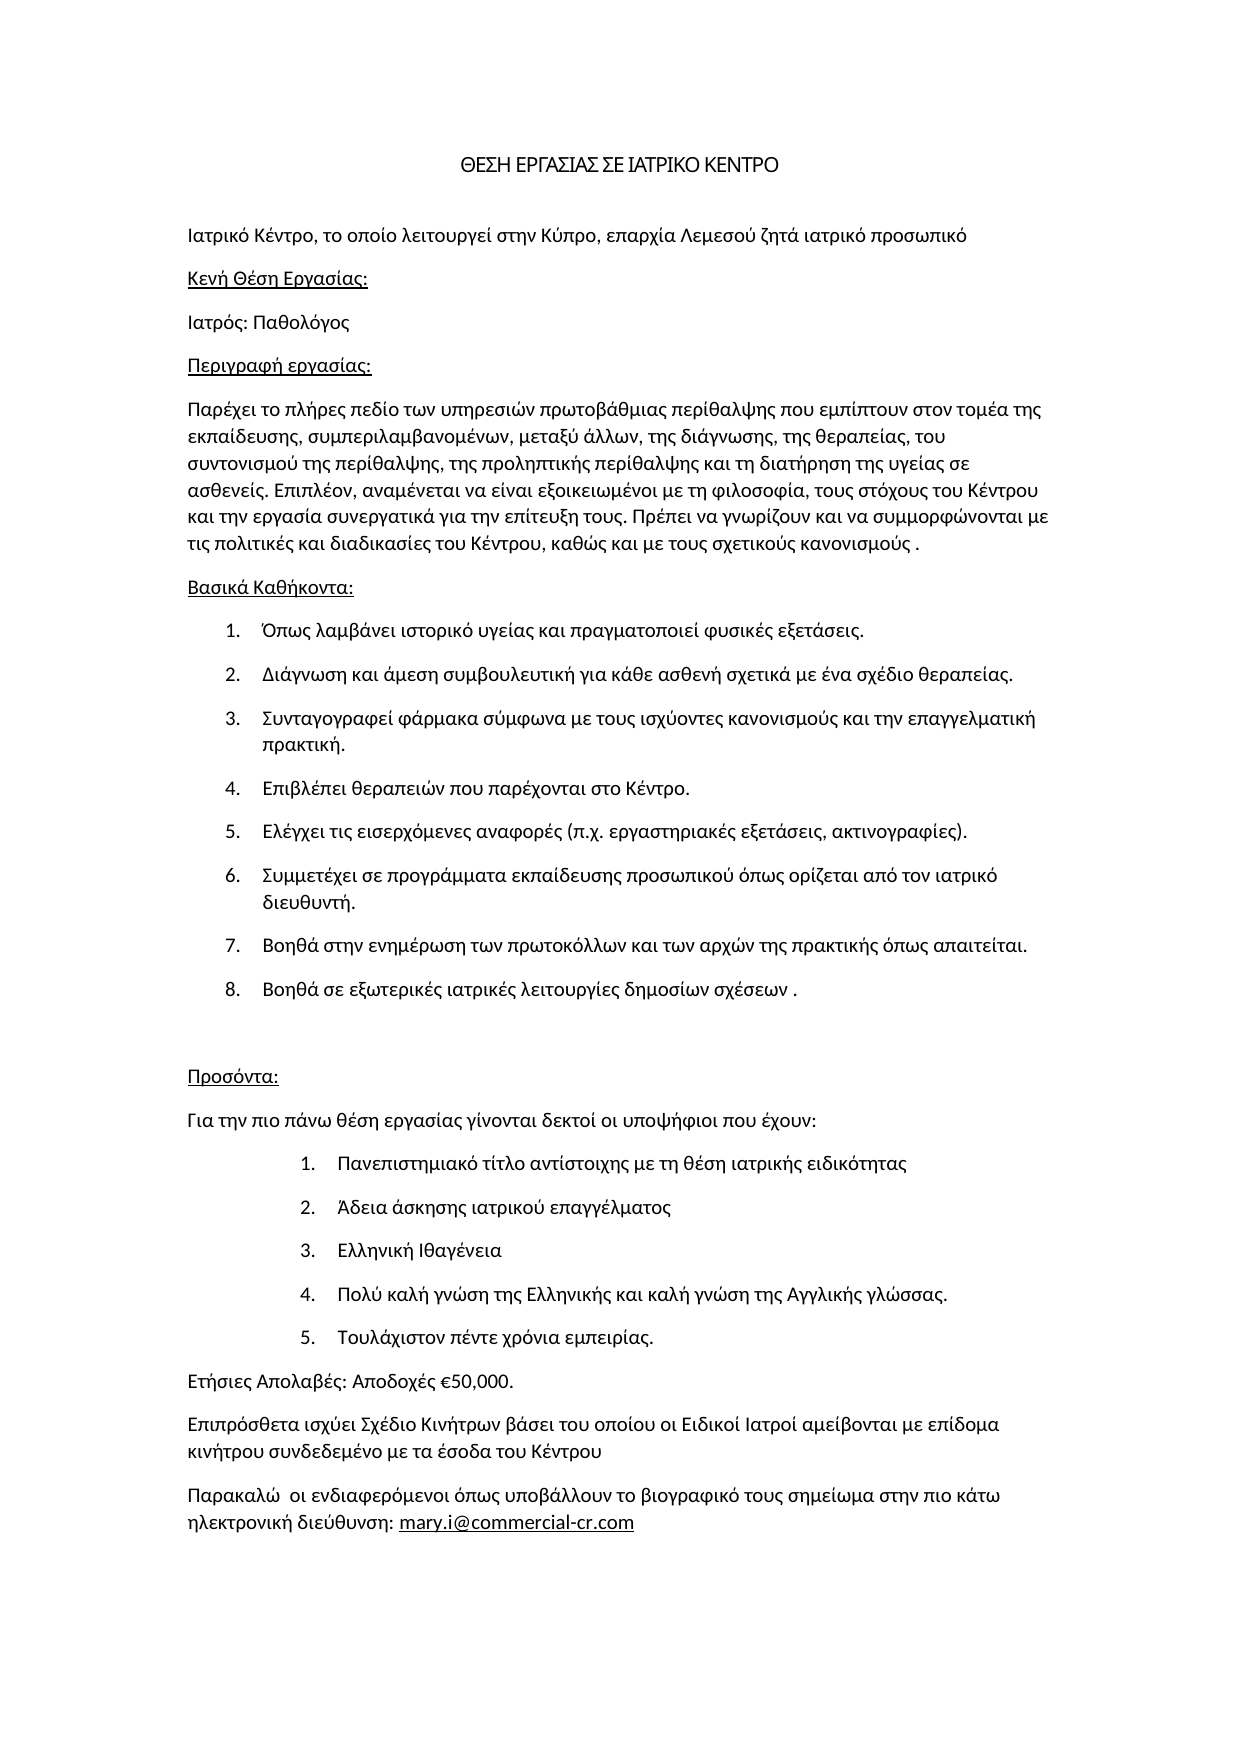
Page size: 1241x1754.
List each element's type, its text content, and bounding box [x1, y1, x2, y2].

list Διάγνωση και άμεση συμβουλευτική για κάθε ασθενή σχετικά με ένα σχέδιο θεραπείας. [225, 661, 1053, 687]
list Επιβλέπει θεραπειών που παρέχονται στο Κέντρο. [225, 775, 1053, 801]
list Συμμετέχει σε προγράμματα εκπαίδευσης προσωπικού όπως ορίζεται από τον ιατρικό διευθυντή. [225, 862, 1053, 914]
text Βασικά Καθήκοντα: [187, 574, 1053, 599]
text Kενή Θέση Εργασίας: [187, 266, 1053, 291]
text Παρακαλώ οι ενδιαφερόμενοι όπως υποβάλλουν το βιογραφικό τους σημείωμα στην πιο κάτω ηλεκτρονική διεύθυνση: mary.i@commercial-cr.com [187, 1482, 1053, 1534]
text Ιατρικό Κέντρο, το οποίο λειτουργεί στην Κύπρο, επαρχία Λεμεσού ζητά ιατρικό προσωπικό [187, 222, 1053, 247]
text Ετήσιες Απολαβές: Αποδοχές €50,000. [187, 1368, 1053, 1393]
text Για την πιο πάνω θέση εργασίας γίνονται δεκτοί οι υποψήφιοι που έχουν: [187, 1107, 1053, 1132]
text Ιατρός: Παθολόγος [187, 309, 1053, 334]
text Περιγραφή εργασίας: [187, 353, 1053, 378]
list Ελληνική Ιθαγένεια [300, 1237, 1053, 1263]
list Τουλάχιστον πέντε χρόνια εμπειρίας. [300, 1324, 1053, 1350]
list Άδεια άσκησης ιατρικού επαγγέλματος [300, 1194, 1053, 1219]
list Βοηθά στην ενημέρωση των πρωτοκόλλων και των αρχών της πρακτικής όπως απαιτείται. [225, 933, 1053, 958]
text Προσόντα: [187, 1063, 1053, 1089]
list Συνταγογραφεί φάρμακα σύμφωνα με τους ισχύοντες κανονισμούς και την επαγγελματική πρακτική. [225, 705, 1053, 757]
list Πανεπιστημιακό τίτλο αντίστοιχης με τη θέση ιατρικής ειδικότητας [300, 1150, 1053, 1176]
list Βοηθά σε εξωτερικές ιατρικές λειτουργίες δημοσίων σχέσεων . [225, 976, 1053, 1002]
list Όπως λαμβάνει ιστορικό υγείας και πραγματοποιεί φυσικές εξετάσεις. [225, 618, 1053, 643]
text Παρέχει το πλήρες πεδίο των υπηρεσιών πρωτοβάθμιας περίθαλψης που εμπίπτουν στον τομέα της εκπαίδευσης, συμπεριλαμβανομένων, μεταξύ άλλων, της διάγνωσης, της θεραπείας, του συντονισμού της περίθαλψης, της προληπτικής περίθαλψης και τη διατήρηση της υγείας σε ασθενείς. Επιπλέον, αναμένεται να είναι εξοικειωμένοι με τη φιλοσοφία, τους στόχους του Κέντρου και την εργασία συνεργατικά για την επίτευξη τους. Πρέπει να γνωρίζουν και να συμμορφώνονται με τις πολιτικές και διαδικασίες του Κέντρου, καθώς και με τους σχετικούς κανονισμούς . [187, 396, 1053, 556]
text Επιπρόσθετα ισχύει Σχέδιο Κινήτρων βάσει του οποίου οι Ειδικοί Ιατροί αμείβονται με επίδομα κινήτρου συνδεδεμένο με τα έσοδα του Κέντρου [187, 1412, 1053, 1464]
list Πολύ καλή γνώση της Ελληνικής και καλή γνώση της Αγγλικής γλώσσας. [300, 1281, 1053, 1306]
list Ελέγχει τις εισερχόμενες αναφορές (π.χ. εργαστηριακές εξετάσεις, ακτινογραφίες). [225, 819, 1053, 844]
title ΘΕΣΗ ΕΡΓΑΣΙΑΣ ΣΕ ΙΑΤΡΙΚΟ ΚΕΝΤΡΟ [187, 150, 1053, 178]
